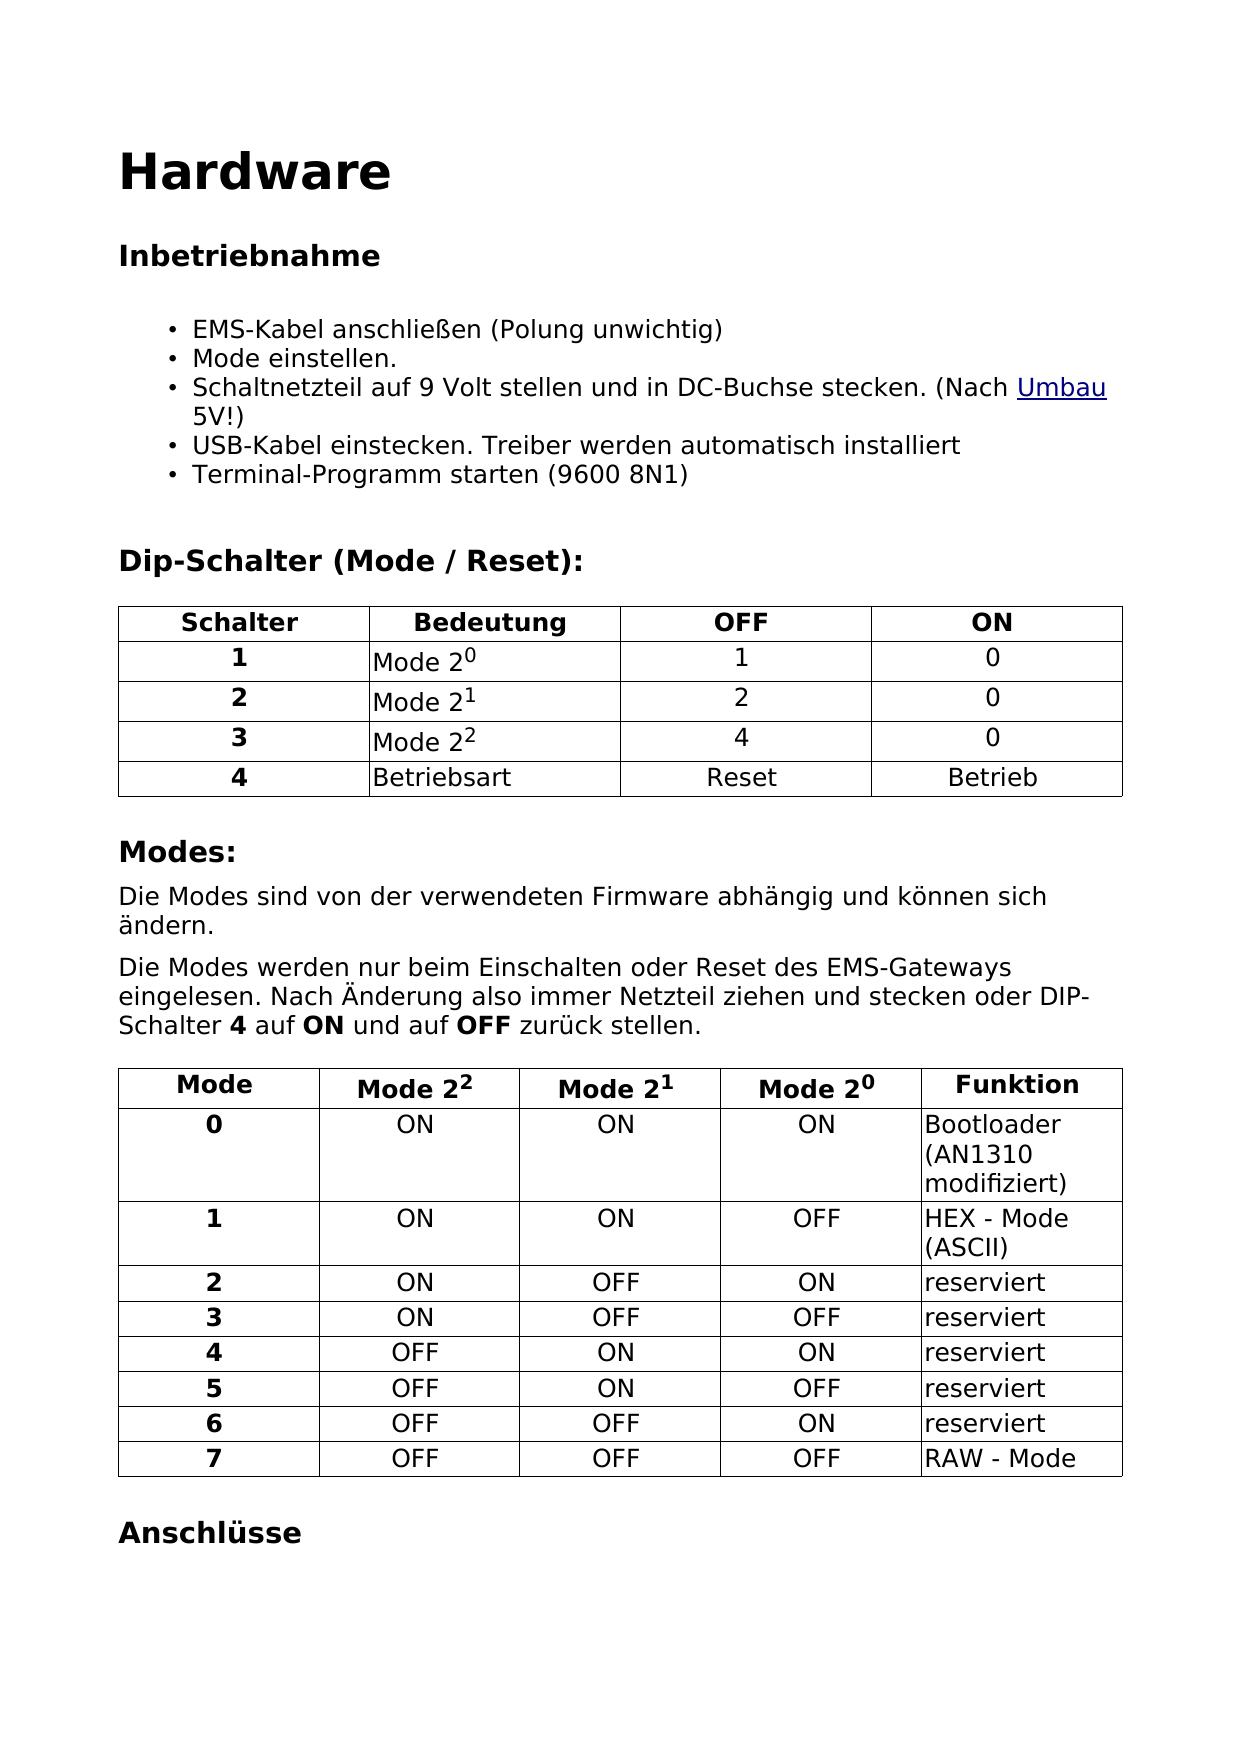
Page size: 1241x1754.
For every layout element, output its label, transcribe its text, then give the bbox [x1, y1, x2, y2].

table_cell OFF [520, 1302, 720, 1336]
table_cell ON [320, 1109, 519, 1201]
table_cell ON [320, 1202, 519, 1265]
list Schaltnetzteil auf 9 Volt stellen und in DC-Buchse stecken. (Nach Umbau 5V!) [177, 373, 1122, 431]
table_cell 0 [872, 642, 1122, 681]
table_header Mode 21 [520, 1069, 720, 1108]
table_header Mode 20 [721, 1069, 921, 1108]
table_cell 4 [621, 722, 871, 761]
table_cell OFF [320, 1372, 519, 1406]
table_cell OFF [721, 1202, 921, 1265]
table_cell ON [520, 1109, 720, 1201]
table_cell Mode 20 [370, 642, 620, 681]
table_cell Mode 22 [370, 722, 620, 761]
table_header Bedeutung [370, 607, 620, 641]
table_cell OFF [320, 1407, 519, 1441]
table_cell reserviert [922, 1266, 1122, 1301]
table_cell 7 [119, 1442, 319, 1476]
table_cell 3 [119, 1302, 319, 1336]
table_cell OFF [520, 1407, 720, 1441]
table_cell OFF [520, 1266, 720, 1301]
table_cell RAW - Mode [922, 1442, 1122, 1476]
table_cell ON [721, 1407, 921, 1441]
table_cell OFF [320, 1442, 519, 1476]
table_cell 4 [119, 762, 369, 796]
text Die Modes werden nur beim Einschalten oder Reset des EMS-Gateways eingelesen. Nach Änderung also immer Netzteil ziehen und stecken oder DIP-Schalter 4 auf ON und auf OFF zurück stellen. [118, 953, 1122, 1040]
table_header Schalter [119, 607, 369, 641]
table_cell reserviert [922, 1372, 1122, 1406]
table_cell OFF [721, 1302, 921, 1336]
table_cell reserviert [922, 1407, 1122, 1441]
subtitle Anschlüsse [118, 1516, 1122, 1550]
table_cell ON [721, 1337, 921, 1371]
table_cell 6 [119, 1407, 319, 1441]
table_cell 1 [621, 642, 871, 681]
subtitle Dip-Schalter (Mode / Reset): [118, 544, 1122, 578]
table_cell 4 [119, 1337, 319, 1371]
text Die Modes sind von der verwendeten Firmware abhängig und können sich ändern. [118, 882, 1122, 940]
table_cell 3 [119, 722, 369, 761]
list Terminal-Programm starten (9600 8N1) [177, 461, 1122, 490]
table_cell ON [520, 1372, 720, 1406]
list EMS-Kabel anschließen (Polung unwichtig) [177, 315, 1122, 344]
table_cell HEX - Mode (ASCII) [922, 1202, 1122, 1265]
table_cell Betrieb [872, 762, 1122, 796]
table_cell OFF [721, 1372, 921, 1406]
table_cell Betriebsart [370, 762, 620, 796]
subtitle Modes: [118, 836, 1122, 869]
table_header ON [872, 607, 1122, 641]
table_cell 0 [119, 1109, 319, 1201]
table_header Mode 22 [320, 1069, 519, 1108]
table_cell 0 [872, 722, 1122, 761]
list Mode einstellen. [177, 344, 1122, 373]
table_cell Bootloader (AN1310 modifiziert) [922, 1109, 1122, 1201]
table_cell OFF [320, 1337, 519, 1371]
table_cell reserviert [922, 1337, 1122, 1371]
table_cell ON [520, 1337, 720, 1371]
table_cell 1 [119, 642, 369, 681]
table_cell ON [520, 1202, 720, 1265]
table_cell ON [721, 1109, 921, 1201]
table_cell 1 [119, 1202, 319, 1265]
table_header Mode [119, 1069, 319, 1108]
table_cell 5 [119, 1372, 319, 1406]
table_cell Mode 21 [370, 682, 620, 721]
table_header OFF [621, 607, 871, 641]
table_cell OFF [520, 1442, 720, 1476]
table_cell OFF [721, 1442, 921, 1476]
table_cell 2 [119, 1266, 319, 1301]
list USB-Kabel einstecken. Treiber werden automatisch installiert [177, 431, 1122, 461]
table_cell ON [721, 1266, 921, 1301]
table_cell ON [320, 1302, 519, 1336]
table_cell 2 [119, 682, 369, 721]
table_cell reserviert [922, 1302, 1122, 1336]
table_cell ON [320, 1266, 519, 1301]
table_cell Reset [621, 762, 871, 796]
table_cell 0 [872, 682, 1122, 721]
subtitle Inbetriebnahme [118, 239, 1122, 273]
table_cell 2 [621, 682, 871, 721]
subtitle Hardware [118, 143, 1122, 201]
table_header Funktion [922, 1069, 1122, 1108]
